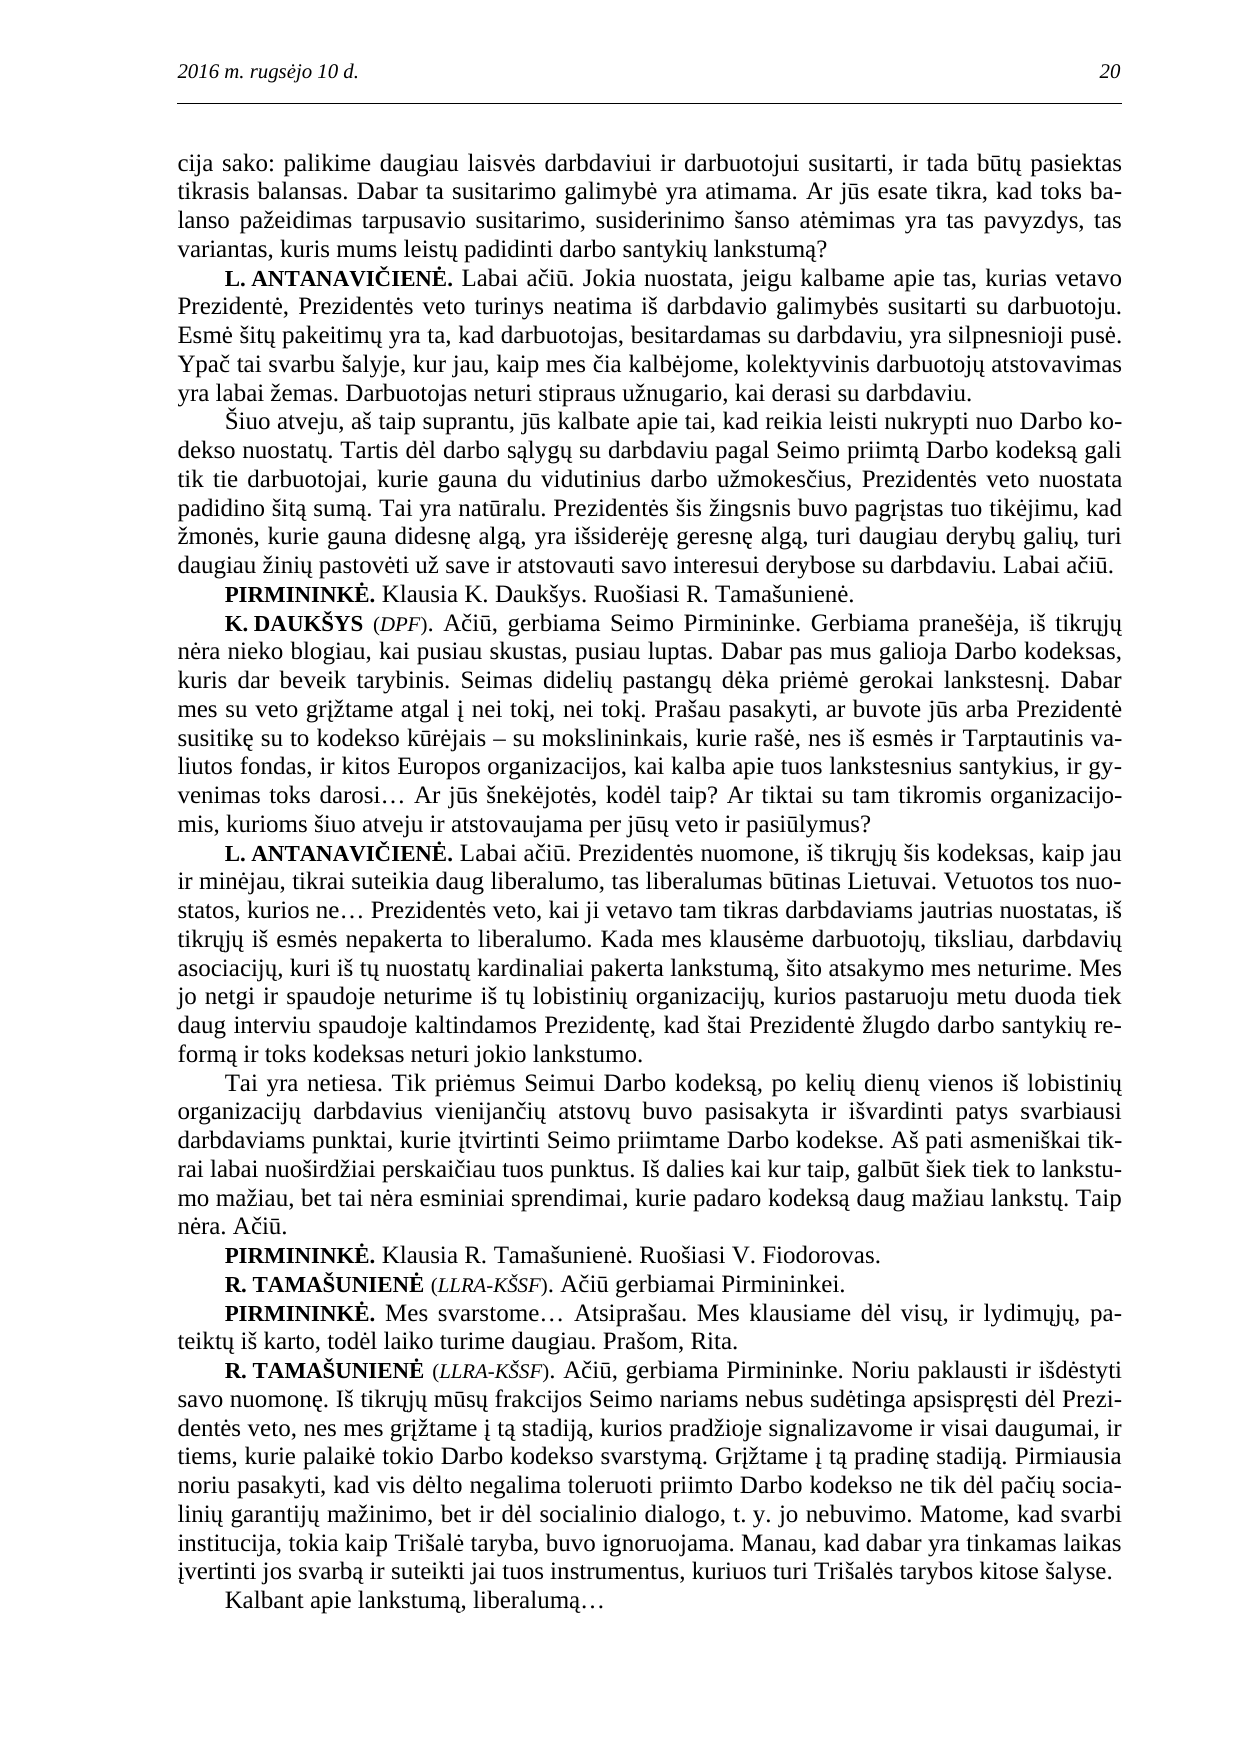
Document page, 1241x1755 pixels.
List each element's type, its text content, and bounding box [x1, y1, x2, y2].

text PIRMININKĖ. Mes svars­to­me… At­si­pra­šau. Mes klau­sia­me dėl vi­sų, ir ly­di­mų­jų, pa­teik­tų iš kar­to, to­dėl lai­ko tu­ri­me dau­giau. Pra­šom, Ri­ta. [177, 1298, 1122, 1355]
text L. ANTANAVIČIENĖ. La­bai ačiū. Jo­kia nuo­sta­ta, jei­gu kal­ba­me apie tas, ku­rias ve­ta­vo Pre­zi­den­tė, Pre­zi­den­tės ve­to tu­ri­nys ne­at­ima iš darb­da­vio ga­li­my­bės su­si­tar­ti su dar­buo­to­ju. Es­mė ši­tų pa­kei­ti­mų yra ta, kad dar­buo­to­jas, be­si­tar­da­mas su darb­da­viu, yra sil­pnes­nio­ji pu­sė. Ypač tai svar­bu ša­ly­je, kur jau, kaip mes čia kal­bė­jo­me, ko­lek­ty­vi­nis dar­buo­to­jų at­sto­va­vi­mas yra la­bai že­mas. Dar­buo­to­jas ne­tu­ri stip­raus už­nu­ga­rio, kai de­ra­si su darb­da­viu. [177, 263, 1122, 406]
text PIRMININKĖ. Klau­sia R. Ta­ma­šu­nie­nė. Ruo­šia­si V. Fio­do­ro­vas. [177, 1240, 1122, 1269]
text ci­ja sa­ko: pa­li­ki­me dau­giau lais­vės darb­da­viui ir dar­buo­to­jui su­si­tar­ti, ir ta­da bū­tų pa­siek­tas tik­ra­sis ba­lan­sas. Da­bar ta su­si­ta­ri­mo ga­li­my­bė yra at­ima­ma. Ar jūs esa­te tik­ra, kad toks ba­lan­so pa­žei­di­mas tar­pu­sa­vio su­si­ta­ri­mo, su­si­de­ri­ni­mo šan­so at­ėmi­mas yra tas pa­vyz­dys, tas va­rian­tas, ku­ris mums leis­tų pa­di­din­ti dar­bo san­ty­kių lanks­tu­mą? [177, 148, 1122, 263]
text K. DAUKŠYS (DPF). Ačiū, ger­bia­ma Sei­mo Pir­mi­nin­ke. Ger­bia­ma pra­ne­šė­ja, iš tik­rų­jų nė­ra nie­ko blo­giau, kai pu­siau skus­tas, pu­siau lup­tas. Da­bar pas mus ga­lio­ja Dar­bo ko­dek­sas, ku­ris dar be­veik ta­ry­bi­nis. Sei­mas di­de­lių pa­stan­gų dė­ka pri­ėmė ge­ro­kai lanks­tes­nį. Da­bar mes su ve­to grįž­ta­me at­gal į nei to­kį, nei to­kį. Pra­šau pa­sa­ky­ti, ar bu­vo­te jūs ar­ba Pre­zi­den­tė su­si­ti­kę su to ko­dek­so kū­rė­jais – su moks­li­nin­kais, ku­rie ra­šė, nes iš es­mės ir Tarp­tau­ti­nis va­liu­tos fon­das, ir ki­tos Eu­ro­pos or­ga­ni­za­ci­jos, kai kal­ba apie tuos lanks­tes­nius san­ty­kius, ir gy­ve­ni­mas toks da­ro­si… Ar jūs šne­kė­jo­tės, ko­dėl taip? Ar tik­tai su tam tik­ro­mis or­ga­ni­za­ci­jo­mis, ku­rioms šiuo at­ve­ju ir at­sto­vau­ja­ma per jū­sų ve­to ir pa­siū­ly­mus? [177, 608, 1122, 838]
text Tai yra ne­tie­sa. Tik pri­ėmus Sei­mui Dar­bo ko­dek­są, po ke­lių die­nų vie­nos iš lo­bis­ti­nių or­ga­ni­za­ci­jų darb­da­vius vie­ni­jan­čių at­sto­vų bu­vo pa­si­sa­ky­ta ir iš­var­din­ti pa­tys svar­biau­si darb­da­viams punk­tai, ku­rie įtvir­tin­ti Sei­mo pri­im­ta­me Dar­bo ko­dek­se. Aš pa­ti as­me­niš­kai tik­rai la­bai nuo­šir­džiai per­skai­čiau tuos punk­tus. Iš da­lies kai kur taip, gal­būt šiek tiek to lanks­tu­mo ma­žiau, bet tai nė­ra es­mi­niai spren­di­mai, ku­rie pa­da­ro ko­dek­są daug ma­žiau lanks­tų. Taip nė­ra. Ačiū. [177, 1068, 1122, 1240]
text Kal­bant apie lanks­tu­mą, li­be­ra­lu­mą… [177, 1585, 1122, 1614]
text Šiuo at­ve­ju, aš taip su­pran­tu, jūs kal­ba­te apie tai, kad rei­kia leis­ti nu­kryp­ti nuo Dar­bo ko­dek­so nuo­sta­tų. Tar­tis dėl dar­bo są­ly­gų su darb­da­viu pa­gal Sei­mo pri­im­tą Dar­bo ko­dek­są ga­li tik tie dar­buo­to­jai, ku­rie gau­na du vi­du­ti­nius dar­bo už­mo­kes­čius, Pre­zi­den­tės ve­to nuo­sta­ta pa­di­di­no ši­tą su­mą. Tai yra na­tū­ra­lu. Pre­zi­den­tės šis žings­nis bu­vo pa­grįs­tas tuo ti­kė­ji­mu, kad žmo­nės, ku­rie gau­na di­des­nę al­gą, yra iš­si­de­rė­ję ge­res­nę al­gą, tu­ri dau­giau de­ry­bų ga­lių, tu­ri dau­giau ži­nių pa­sto­vė­ti už sa­ve ir at­sto­vau­ti sa­vo in­te­re­sui de­ry­bo­se su darb­da­viu. La­bai ačiū. [177, 406, 1122, 579]
text L. ANTANAVIČIENĖ. La­bai ačiū. Pre­zi­den­tės nuo­mo­ne, iš tik­rų­jų šis ko­dek­sas, kaip jau ir mi­nė­jau, tik­rai su­tei­kia daug li­be­ra­lu­mo, tas li­be­ra­lu­mas bū­ti­nas Lie­tu­vai. Ve­tuo­tos tos nuo­sta­tos, ku­rios ne… Pre­zi­den­tės ve­to, kai ji ve­ta­vo tam tik­ras darb­da­viams jaut­rias nuo­sta­tas, iš tik­rų­jų iš es­mės ne­pa­ker­ta to li­be­ra­lu­mo. Ka­da mes klau­sė­me dar­buo­to­jų, tiks­liau, darb­da­vių aso­cia­ci­jų, ku­ri iš tų nuo­sta­tų kar­di­na­liai pa­ker­ta lanks­tu­mą, ši­to at­sa­ky­mo mes ne­tu­ri­me. Mes jo net­gi ir spau­do­je ne­tu­ri­me iš tų lo­bis­ti­nių or­ga­ni­za­ci­jų, ku­rios pas­ta­ruo­ju me­tu duo­da tiek daug in­ter­viu spau­do­je kal­tin­da­mos Pre­zi­den­tę, kad štai Pre­zi­den­tė žlug­do dar­bo san­ty­kių re­for­mą ir toks ko­dek­sas ne­tu­ri jo­kio lanks­tu­mo. [177, 838, 1122, 1068]
text R. TAMAŠUNIENĖ (LLRA-KŠSF). Ačiū, ger­bia­ma Pir­mi­nin­ke. No­riu pa­klaus­ti ir iš­dės­ty­ti sa­vo nuo­mo­nę. Iš tik­rų­jų mū­sų frak­ci­jos Sei­mo na­riams ne­bus su­dė­tin­ga ap­si­spręs­ti dėl Pre­zi­den­tės ve­to, nes mes grįž­ta­me į tą sta­di­ją, ku­rios pra­džio­je sig­na­li­za­vo­me ir vi­sai dau­gu­mai, ir tiems, ku­rie pa­lai­kė to­kio Dar­bo ko­dek­so svars­ty­mą. Grįž­ta­me į tą pra­di­nę sta­di­ją. Pir­miau­sia no­riu pa­sa­ky­ti, kad vis dėl­to ne­ga­li­ma to­le­ruo­ti pri­im­to Dar­bo ko­dek­so ne tik dėl pa­čių so­cia­li­nių ga­ran­ti­jų ma­ži­ni­mo, bet ir dėl so­cia­li­nio dia­lo­go, t. y. jo ne­bu­vi­mo. Ma­to­me, kad svar­bi ins­ti­tu­ci­ja, to­kia kaip Tri­ša­lė ta­ry­ba, bu­vo ig­no­ruo­ja­ma. Ma­nau, kad da­bar yra tin­ka­mas lai­kas įver­tin­ti jos svar­bą ir su­teik­ti jai tuos in­stru­men­tus, ku­riuos tu­ri Tri­ša­lės ta­ry­bos ki­to­se ša­ly­se. [177, 1355, 1122, 1585]
text PIRMININKĖ. Klau­sia K. Dauk­šys. Ruo­šia­si R. Ta­ma­šu­nie­nė. [177, 579, 1122, 608]
text R. TAMAŠUNIENĖ (LLRA-KŠSF). Ačiū ger­bia­mai Pir­mi­nin­kei. [177, 1269, 1122, 1298]
